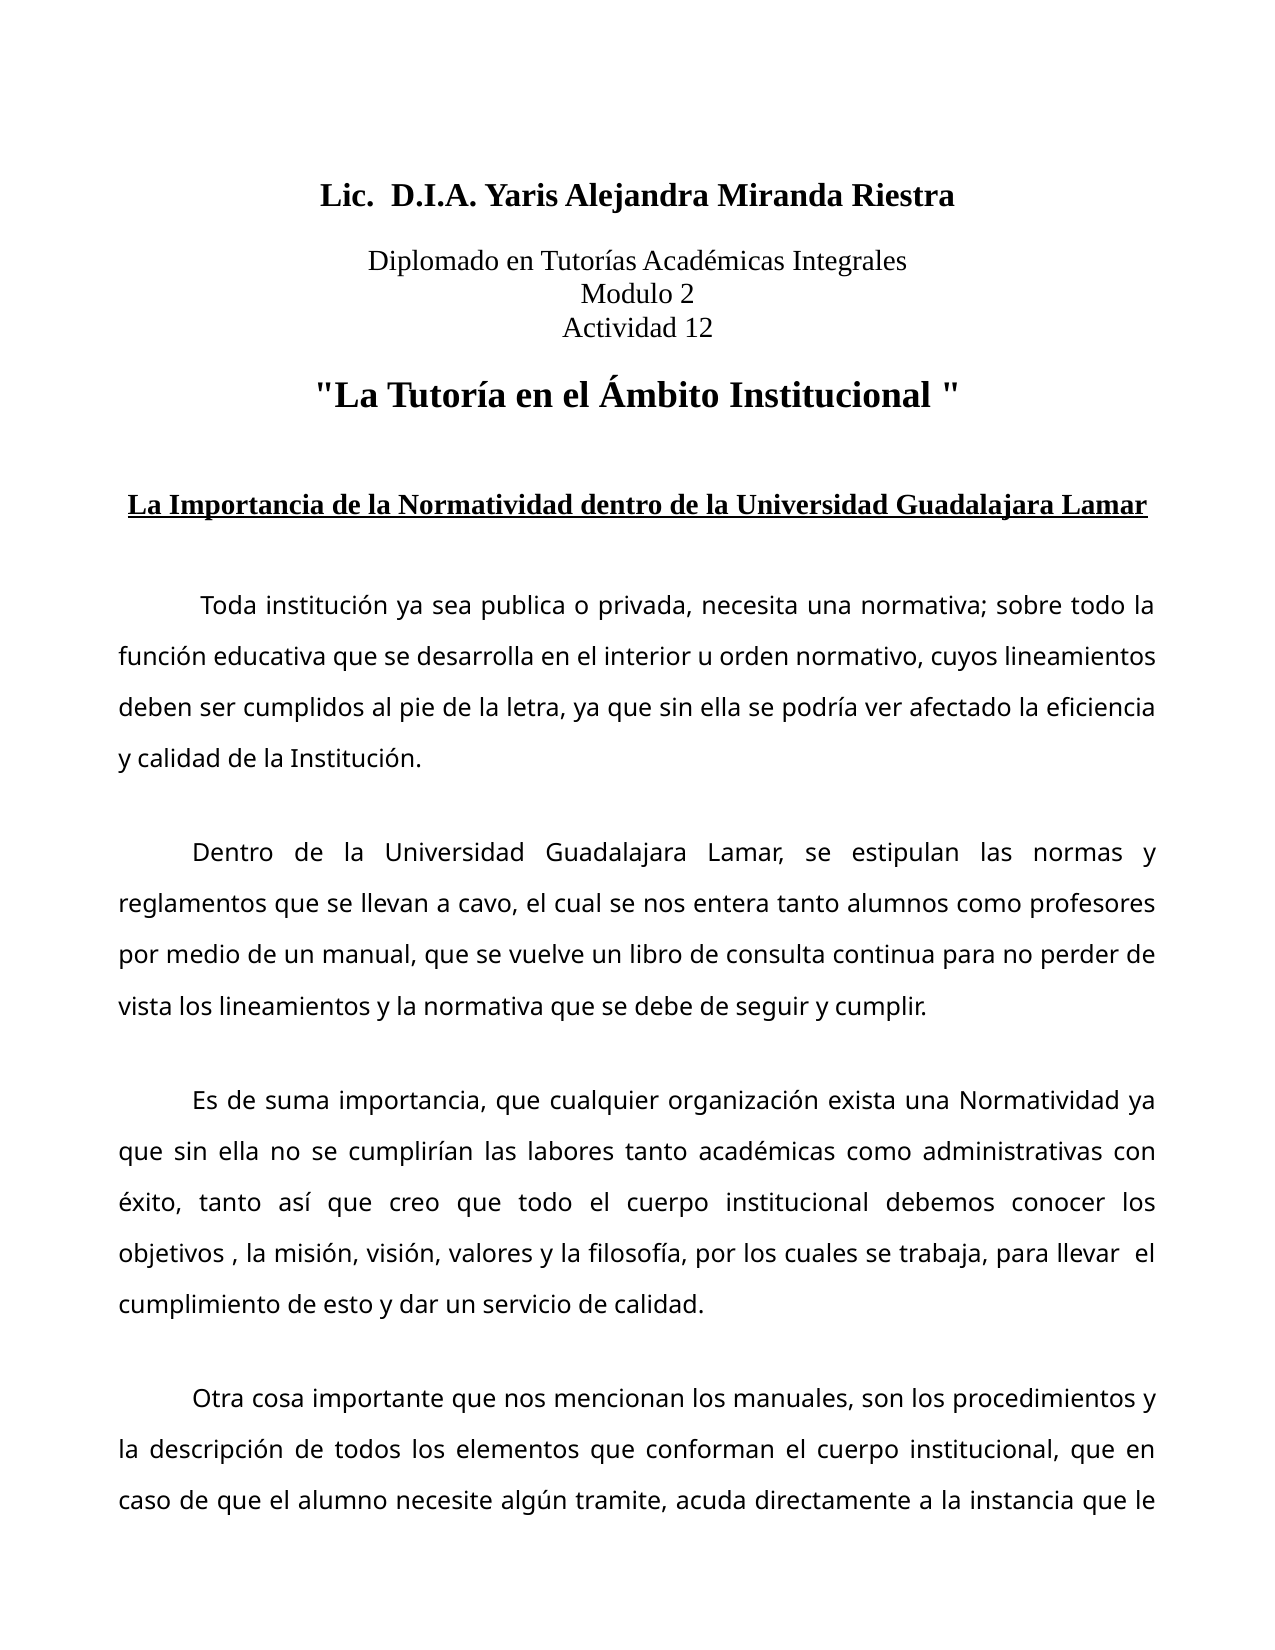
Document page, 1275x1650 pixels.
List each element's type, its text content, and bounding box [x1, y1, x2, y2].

text Modulo 2 [118, 276, 1157, 310]
text Toda institución ya sea publica o privada, necesita una normativa; sobre todo la función educativa que se desarrolla en el interior u orden normativo, cuyos lineamientos deben ser cumplidos al pie de la letra, ya que sin ella se podría ver afectado la eficiencia y calidad de la Institución. [118, 588, 1157, 775]
text Es de suma importancia, que cualquier organización exista una Normatividad ya que sin ella no se cumplirían las labores tanto académicas como administrativas con éxito, tanto así que creo que todo el cuerpo institucional debemos conocer los objetivos , la misión, visión, valores y la filosofía, por los cuales se trabaja, para llevar el cumplimiento de esto y dar un servicio de calidad. [118, 1082, 1157, 1321]
text Lic. D.I.A. Yaris Alejandra Miranda Riestra [118, 176, 1157, 214]
text Otra cosa importante que nos mencionan los manuales, son los procedimientos y la descripción de todos los elementos que conforman el cuerpo institucional, que en caso de que el alumno necesite algún tramite, acuda directamente a la instancia que le [118, 1381, 1157, 1517]
text "La Tutoría en el Ámbito Institucional " [118, 372, 1157, 415]
text Diplomado en Tutorías Académicas Integrales [118, 243, 1157, 276]
text La Importancia de la Normatividad dentro de la Universidad Guadalajara Lamar [118, 487, 1157, 521]
text Actividad 12 [118, 310, 1157, 343]
text Dentro de la Universidad Guadalajara Lamar, se estipulan las normas y reglamentos que se llevan a cavo, el cual se nos entera tanto alumnos como profesores por medio de un manual, que se vuelve un libro de consulta continua para no perder de vista los lineamientos y la normativa que se debe de seguir y cumplir. [118, 835, 1157, 1022]
